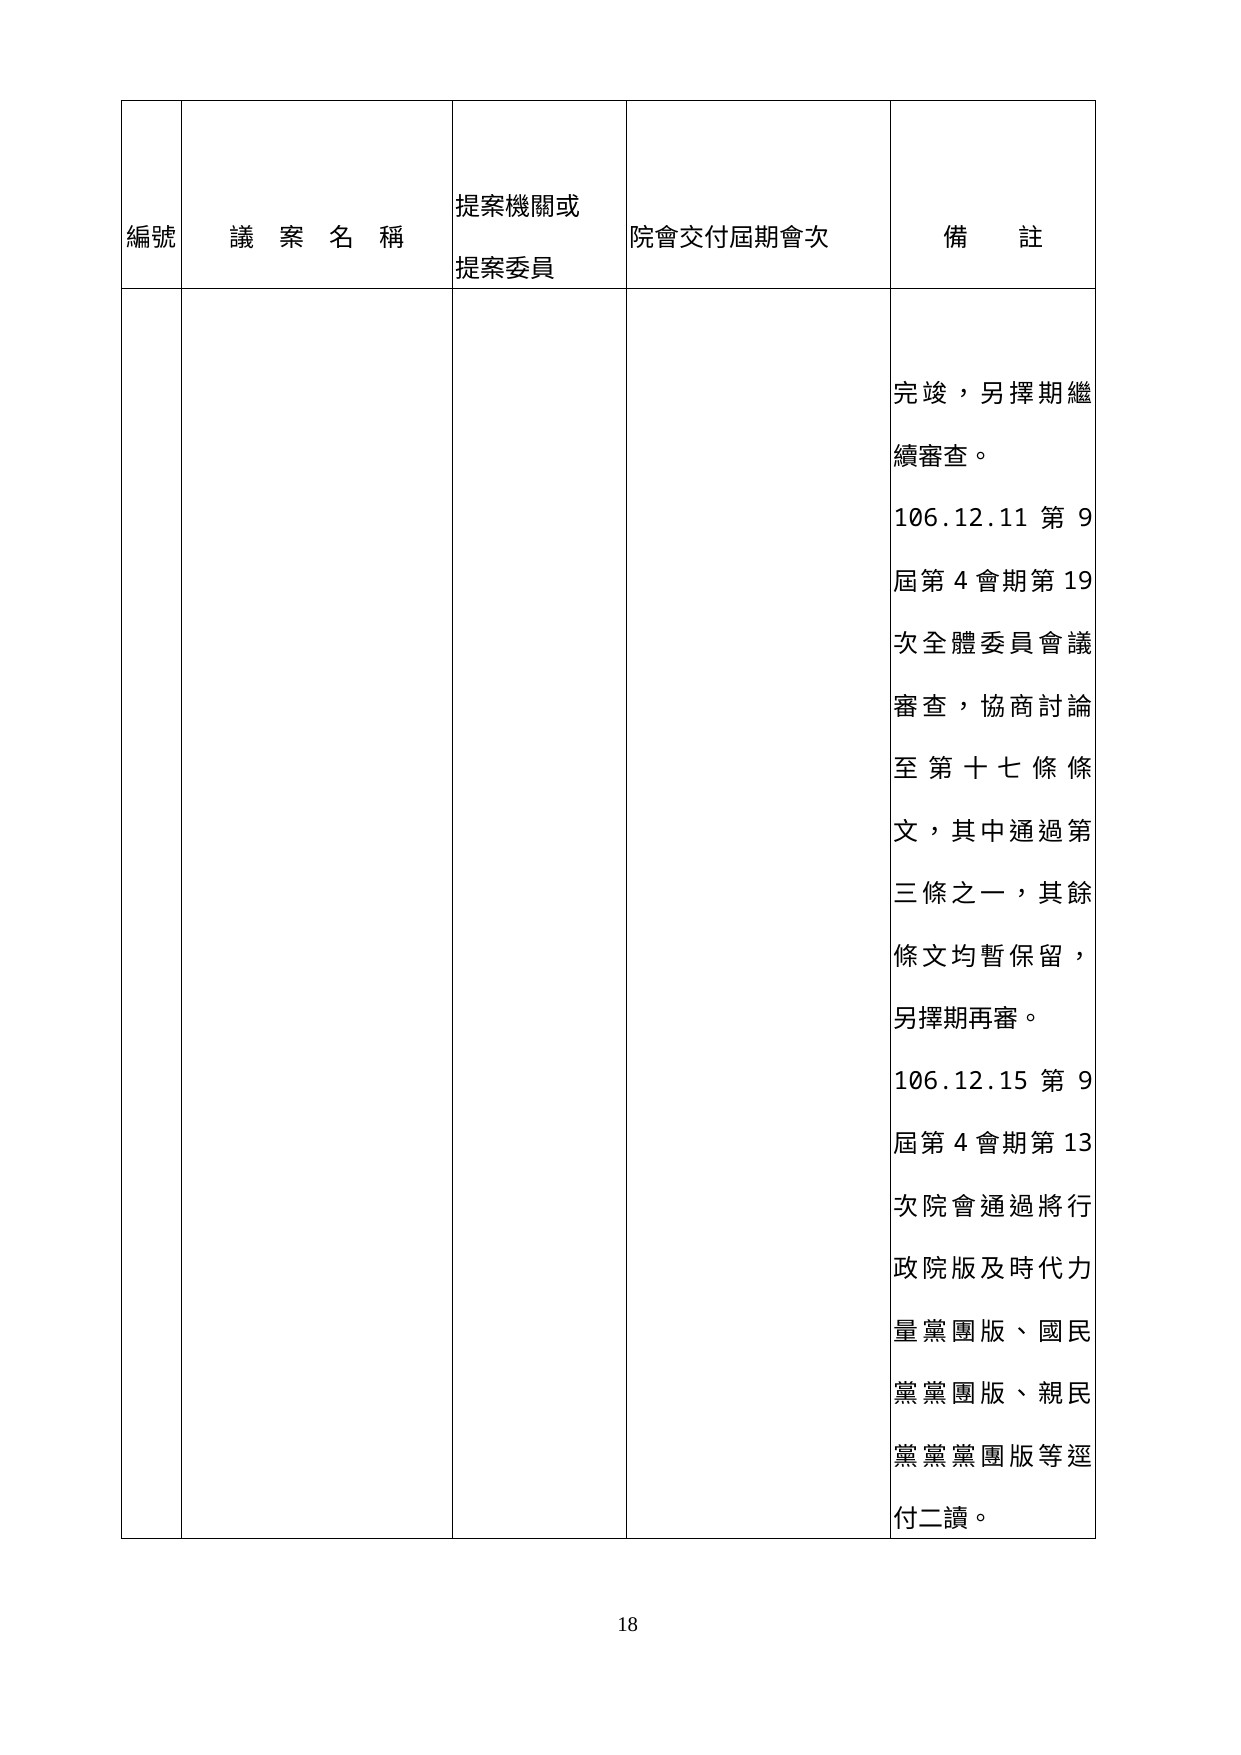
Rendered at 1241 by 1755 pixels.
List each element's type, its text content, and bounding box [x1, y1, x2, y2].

table_header 提案機關或 提案委員 [453, 101, 626, 288]
table_cell [453, 289, 626, 1538]
table_header 議 案 名 稱 [182, 101, 452, 288]
table_cell [627, 289, 890, 1538]
table_header 備 註 [891, 101, 1095, 288]
table_header 編號 [122, 101, 181, 288]
table_header 院會交付屆期會次 [627, 101, 890, 288]
table_cell 完竣，另擇期繼續審查。 106.12.11第9屆第4會期第19次全體委員會議審查，協商討論至第十七條條文，其中通過第三條之一，其餘條文均暫保留，另擇期再審。 106.12.15第9屆第4會期第13次院會通過將行政院版及時代力量黨團版、國民黨黨團版、親民黨黨黨團版等逕付二讀。 [891, 289, 1095, 1538]
table_cell [122, 289, 181, 1538]
table_cell 所得稅法部分條文修正 草案 [182, 289, 452, 1538]
